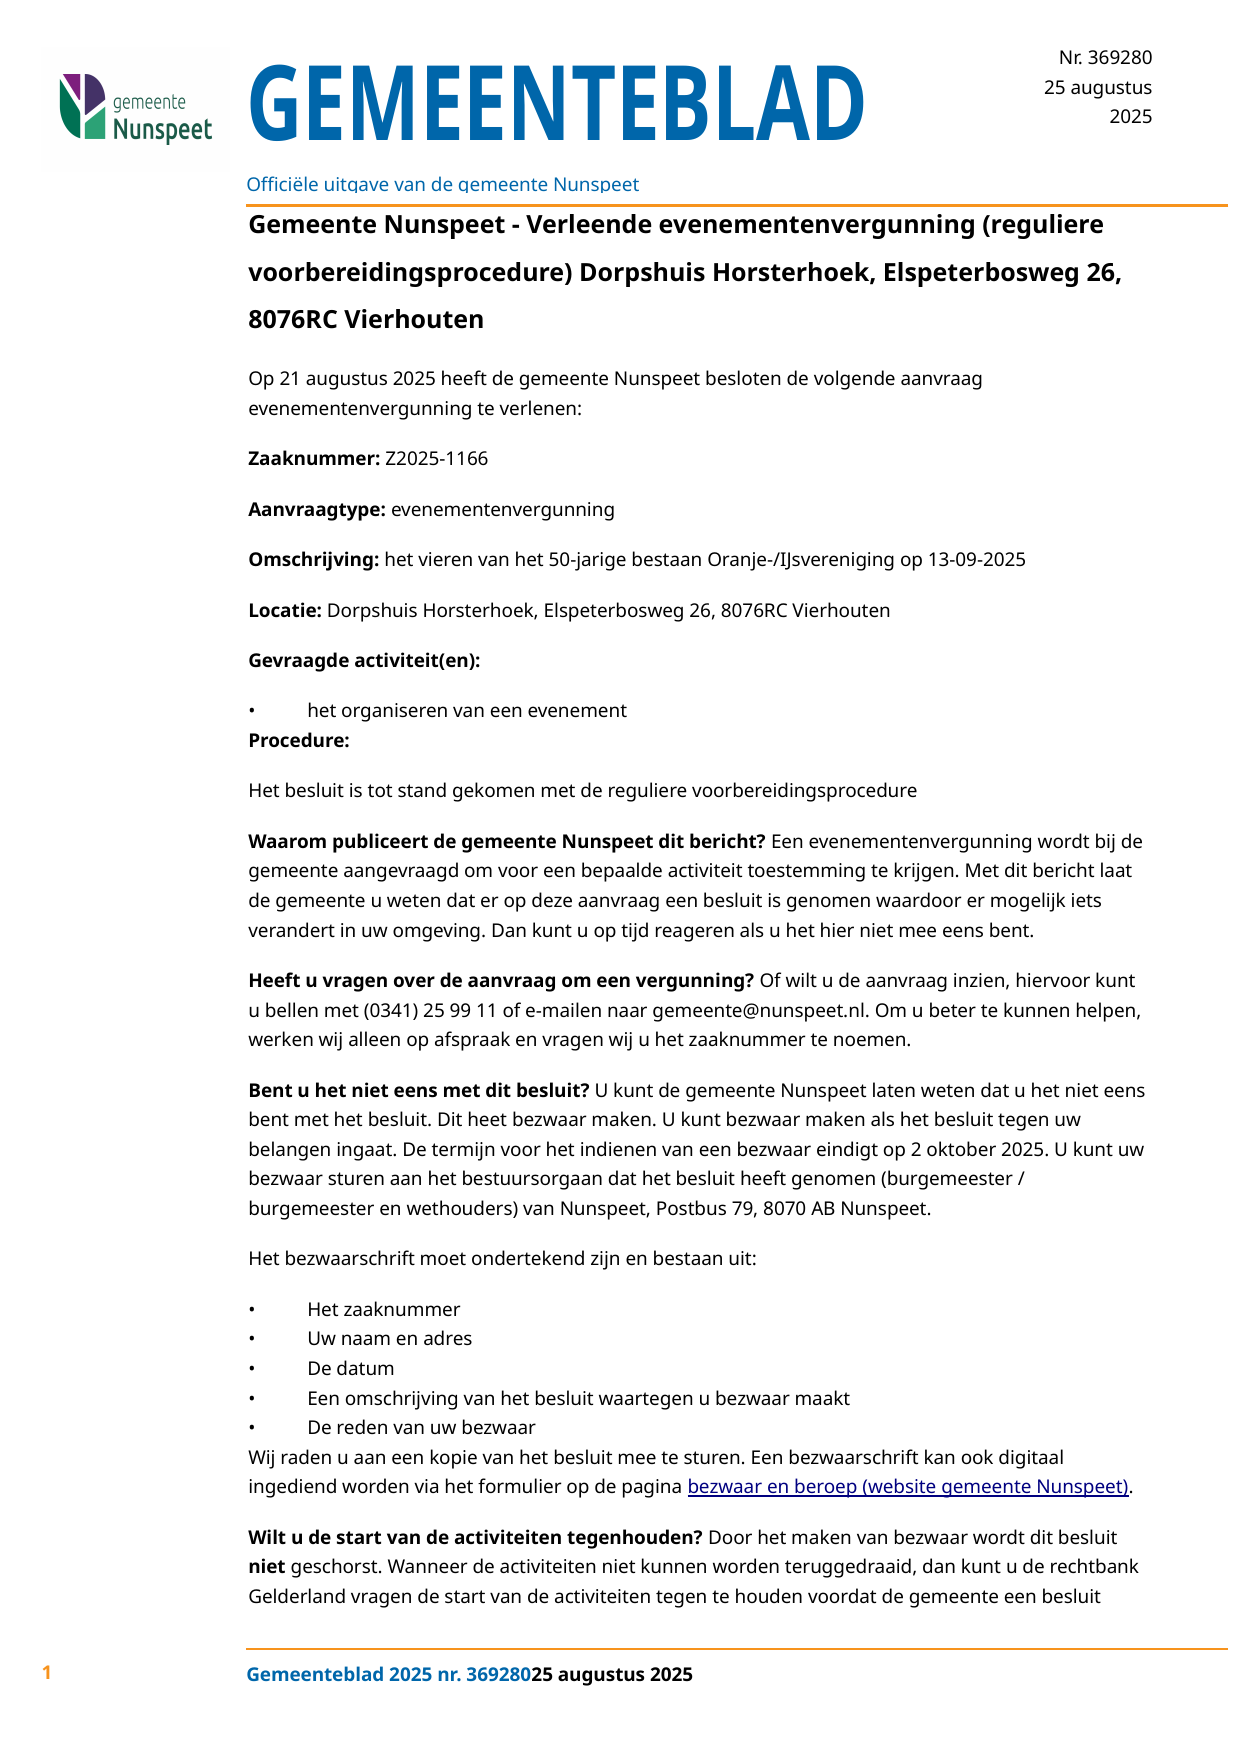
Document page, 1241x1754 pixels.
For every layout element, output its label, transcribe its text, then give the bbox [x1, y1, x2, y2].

list Uw naam en adres [248, 1326, 1152, 1351]
text Wilt u de start van de activiteiten tegenhouden? Door het maken van bezwaar wordt dit besluit niet geschorst. Wanneer de activiteiten niet kunnen worden teruggedraaid, dan kunt u de rechtbank Gelderland vragen de start van de activiteiten tegen te houden voordat de gemeente een besluit [248, 1524, 1152, 1609]
list Een omschrijving van het besluit waartegen u bezwaar maakt [248, 1385, 1152, 1410]
text Wij raden u aan een kopie van het besluit mee te sturen. Een bezwaarschrift kan ook digitaal ingediend worden via het formulier op de pagina bezwaar en beroep (website gemeente Nunspeet). [248, 1444, 1152, 1499]
list De reden van uw bezwaar [248, 1414, 1152, 1440]
text Gemeente Nunspeet - Verleende evenementenvergunning (reguliere voorbereidingsprocedure) Dorpshuis Horsterhoek, Elspeterbosweg 26, 8076RC Vierhouten [248, 207, 1152, 336]
text Omschrijving: het vieren van het 50-jarige bestaan Oranje-/IJsvereniging op 13-09-2025 [248, 546, 1152, 572]
list De datum [248, 1355, 1152, 1381]
text Procedure: [248, 727, 1152, 753]
text Waarom publiceert de gemeente Nunspeet dit bericht? Een evenementenvergunning wordt bij de gemeente aangevraagd om voor een bepaalde activiteit toestemming te krijgen. Met dit bericht laat de gemeente u weten dat er op deze aanvraag een besluit is genomen waardoor er mogelijk iets verandert in uw omgeving. Dan kunt u op tijd reageren als u het hier niet mee eens bent. [248, 828, 1152, 942]
text Het besluit is tot stand gekomen met de reguliere voorbereidingsprocedure [248, 778, 1152, 803]
text Het bezwaarschrift moet ondertekend zijn en bestaan uit: [248, 1246, 1152, 1271]
text Heeft u vragen over de aanvraag om een vergunning? Of wilt u de aanvraag inzien, hiervoor kunt u bellen met (0341) 25 99 11 of e-mailen naar gemeente@nunspeet.nl. Om u beter te kunnen helpen, werken wij alleen op afspraak en vragen wij u het zaaknummer te noemen. [248, 967, 1152, 1052]
list Het zaaknummer [248, 1296, 1152, 1322]
list het organiseren van een evenement [248, 698, 1152, 723]
text Gevraagde activiteit(en): [248, 647, 1152, 673]
text Aanvraagtype: evenementenvergunning [248, 496, 1152, 522]
text Locatie: Dorpshuis Horsterhoek, Elspeterbosweg 26, 8076RC Vierhouten [248, 597, 1152, 622]
text Bent u het niet eens met dit besluit? U kunt de gemeente Nunspeet laten weten dat u het niet eens bent met het besluit. Dit heet bezwaar maken. U kunt bezwaar maken als het besluit tegen uw belangen ingaat. De termijn voor het indienen van een bezwaar eindigt op 2 oktober 2025. U kunt uw bezwaar sturen aan het bestuursorgaan dat het besluit heeft genomen (burgemeester / burgemeester en wethouders) van Nunspeet, Postbus 79, 8070 AB Nunspeet. [248, 1077, 1152, 1221]
text Op 21 augustus 2025 heeft de gemeente Nunspeet besloten de volgende aanvraag evenementenvergunning te verlenen: [248, 366, 1152, 421]
text Zaaknummer: Z2025-1166 [248, 446, 1152, 471]
picture [41, 47, 231, 172]
